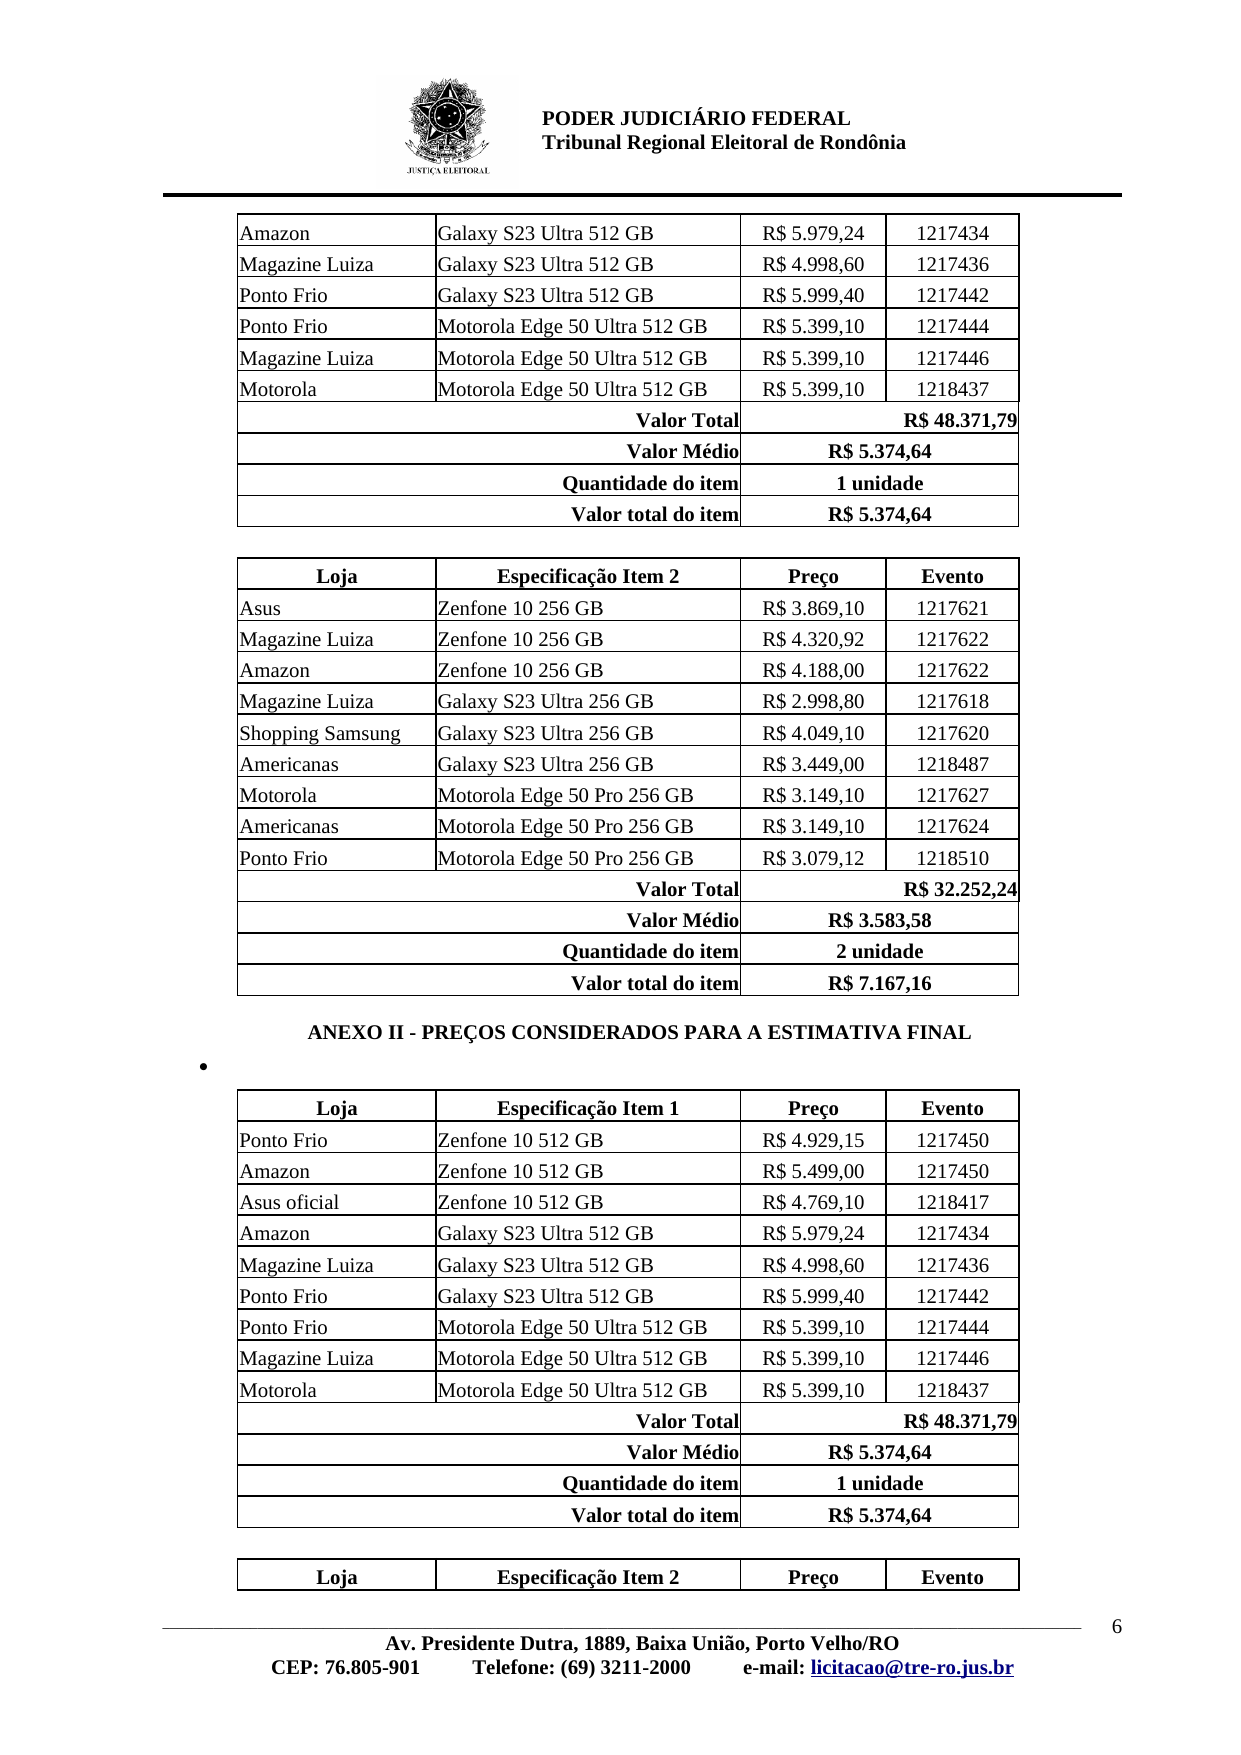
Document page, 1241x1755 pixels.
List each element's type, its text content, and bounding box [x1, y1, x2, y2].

table_cell [886, 527, 1019, 557]
table_cell Galaxy S23 Ultra 512 GB [437, 1247, 740, 1277]
table_cell R$ 5.374,64 [741, 1497, 1018, 1527]
table_cell Motorola Edge 50 Ultra 512 GB [437, 1341, 740, 1370]
table_cell R$ 5.979,24 [741, 1216, 885, 1245]
table_cell R$ 4.320,92 [741, 621, 885, 651]
table_cell Motorola Edge 50 Ultra 512 GB [437, 1310, 740, 1339]
table_cell Galaxy S23 Ultra 256 GB [437, 715, 740, 744]
table_cell R$ 5.399,10 [741, 340, 885, 369]
table_cell R$ 3.149,10 [741, 777, 885, 807]
table_cell R$ 5.499,00 [741, 1153, 885, 1183]
table_cell Magazine Luiza [238, 1247, 435, 1277]
table_cell 1217442 [887, 277, 1018, 307]
table_cell Especificação Item 2 [437, 559, 740, 588]
table_header Evento [887, 1091, 1018, 1120]
table_cell Motorola Edge 50 Ultra 512 GB [437, 309, 740, 338]
table_cell Galaxy S23 Ultra 512 GB [437, 1216, 740, 1245]
table_cell R$ 5.999,40 [741, 277, 885, 307]
table_cell [886, 1528, 1019, 1558]
table_cell Especificação Item 2 [437, 1560, 740, 1589]
table_cell [741, 1528, 886, 1558]
table_cell Amazon [238, 652, 435, 682]
table_cell R$ 5.374,64 [741, 496, 1018, 526]
table_cell Motorola Edge 50 Pro 256 GB [437, 777, 740, 807]
table_cell Quantidade do item [238, 934, 740, 963]
table_cell Amazon [238, 215, 435, 244]
table_cell Motorola [238, 1372, 435, 1402]
table_cell R$ 7.167,16 [741, 965, 1018, 994]
text ANEXO II - PREÇOS CONSIDERADOS PARA A ESTIMATIVA FINAL [169, 1020, 1116, 1044]
table_cell 1217444 [887, 309, 1018, 338]
table_cell R$ 4.769,10 [741, 1185, 885, 1214]
table_cell 1217450 [887, 1153, 1018, 1183]
table_cell Preço [741, 1560, 885, 1589]
table_cell Motorola Edge 50 Ultra 512 GB [437, 371, 740, 401]
table_cell R$ 5.999,40 [741, 1278, 885, 1308]
table_cell 1217622 [887, 652, 1018, 682]
table_cell 2 unidade [741, 934, 1018, 963]
table_cell R$ 3.583,58 [741, 902, 1018, 932]
table_cell 1218510 [887, 840, 1018, 869]
table_cell 1 unidade [741, 1466, 1018, 1495]
table_cell Magazine Luiza [238, 684, 435, 713]
table_cell Motorola [238, 777, 435, 807]
table_cell 1217446 [887, 1341, 1018, 1370]
table_cell 1217434 [887, 1216, 1018, 1245]
table_cell R$ 5.399,10 [741, 1310, 885, 1339]
table_cell 1217621 [887, 590, 1018, 619]
table_cell Motorola Edge 50 Pro 256 GB [437, 840, 740, 869]
table_cell R$ 5.374,64 [741, 434, 1018, 463]
table_cell 1217446 [887, 340, 1018, 369]
table_header Loja [238, 1091, 435, 1120]
table_cell Americanas [238, 746, 435, 776]
table_cell R$ 5.979,24 [741, 215, 885, 244]
table_cell Magazine Luiza [238, 246, 435, 276]
table_cell 1217618 [887, 684, 1018, 713]
table_cell Quantidade do item [238, 465, 740, 494]
table_cell R$ 3.449,00 [741, 746, 885, 776]
table_cell [238, 1528, 436, 1558]
table_cell [436, 527, 741, 557]
table_cell Quantidade do item [238, 1466, 740, 1495]
table_cell Valor Total [238, 402, 740, 432]
table_cell Magazine Luiza [238, 621, 435, 651]
table_cell [436, 1528, 741, 1558]
table_cell Ponto Frio [238, 1122, 435, 1152]
table_cell R$ 5.399,10 [741, 1341, 885, 1370]
table_cell Asus oficial [238, 1185, 435, 1214]
table_cell Amazon [238, 1153, 435, 1183]
table_cell Ponto Frio [238, 840, 435, 869]
table_cell Galaxy S23 Ultra 512 GB [437, 215, 740, 244]
table_cell R$ 5.399,10 [741, 309, 885, 338]
table_cell Magazine Luiza [238, 340, 435, 369]
table_cell 1217444 [887, 1310, 1018, 1339]
table_cell R$ 3.869,10 [741, 590, 885, 619]
table_cell Motorola Edge 50 Ultra 512 GB [437, 340, 740, 369]
table_cell Motorola [238, 371, 435, 401]
table_cell R$ 3.079,12 [741, 840, 885, 869]
table_cell 1217436 [887, 246, 1018, 276]
table_cell 1217434 [887, 215, 1018, 244]
table_cell Loja [238, 559, 435, 588]
table_cell Zenfone 10 256 GB [437, 621, 740, 651]
table_cell Valor Médio [238, 1435, 740, 1464]
table_cell Ponto Frio [238, 277, 435, 307]
table_cell 1217436 [887, 1247, 1018, 1277]
table_cell Zenfone 10 256 GB [437, 590, 740, 619]
table_cell Valor Total [238, 1403, 740, 1433]
table_cell Ponto Frio [238, 309, 435, 338]
table_cell Galaxy S23 Ultra 512 GB [437, 246, 740, 276]
table_cell Preço [741, 559, 885, 588]
table_cell Valor total do item [238, 496, 740, 526]
table_cell Magazine Luiza [238, 1341, 435, 1370]
table_cell 1218417 [887, 1185, 1018, 1214]
table_cell Valor Total [238, 871, 740, 901]
table_cell Valor Médio [238, 902, 740, 932]
table_cell Loja [238, 1560, 435, 1589]
table_cell R$ 4.188,00 [741, 652, 885, 682]
table_cell Galaxy S23 Ultra 512 GB [437, 1278, 740, 1308]
table_cell R$ 3.149,10 [741, 809, 885, 838]
table_cell Evento [887, 1560, 1018, 1589]
table_cell Motorola Edge 50 Ultra 512 GB [437, 1372, 740, 1402]
table_header Preço [741, 1091, 885, 1120]
table_cell Zenfone 10 512 GB [437, 1185, 740, 1214]
table_cell 1218437 [887, 1372, 1018, 1402]
table_cell R$ 4.049,10 [741, 715, 885, 744]
table_cell Zenfone 10 512 GB [437, 1153, 740, 1183]
table_cell Amazon [238, 1216, 435, 1245]
table_cell Americanas [238, 809, 435, 838]
table_cell R$ 48.371,79 [741, 1403, 1018, 1433]
table_cell Ponto Frio [238, 1310, 435, 1339]
table_cell Ponto Frio [238, 1278, 435, 1308]
table_cell R$ 32.252,24 [741, 871, 1018, 901]
table_cell Motorola Edge 50 Pro 256 GB [437, 809, 740, 838]
table_cell 1217624 [887, 809, 1018, 838]
table_header Especificação Item 1 [437, 1091, 740, 1120]
table_cell Galaxy S23 Ultra 256 GB [437, 684, 740, 713]
table_cell 1217442 [887, 1278, 1018, 1308]
table_cell 1218487 [887, 746, 1018, 776]
table_cell Valor Médio [238, 434, 740, 463]
table_cell 1217450 [887, 1122, 1018, 1152]
table_cell Galaxy S23 Ultra 256 GB [437, 746, 740, 776]
table_cell R$ 4.998,60 [741, 246, 885, 276]
table_cell 1217620 [887, 715, 1018, 744]
table_cell R$ 5.399,10 [741, 1372, 885, 1402]
table_cell R$ 2.998,80 [741, 684, 885, 713]
table_cell R$ 48.371,79 [741, 402, 1018, 432]
table_cell R$ 4.998,60 [741, 1247, 885, 1277]
table_cell 1217622 [887, 621, 1018, 651]
table_cell Valor total do item [238, 1497, 740, 1527]
table_cell Asus [238, 590, 435, 619]
table_cell Galaxy S23 Ultra 512 GB [437, 277, 740, 307]
table_cell Zenfone 10 256 GB [437, 652, 740, 682]
table_cell 1218437 [887, 371, 1018, 401]
table_cell 1 unidade [741, 465, 1018, 494]
table_cell Shopping Samsung [238, 715, 435, 744]
table_cell 1217627 [887, 777, 1018, 807]
table_cell [238, 527, 436, 557]
table_cell Valor total do item [238, 965, 740, 994]
table_cell R$ 5.374,64 [741, 1435, 1018, 1464]
table_cell Zenfone 10 512 GB [437, 1122, 740, 1152]
table_cell [741, 527, 886, 557]
table_cell R$ 5.399,10 [741, 371, 885, 401]
table_cell Evento [887, 559, 1018, 588]
table_cell R$ 4.929,15 [741, 1122, 885, 1152]
